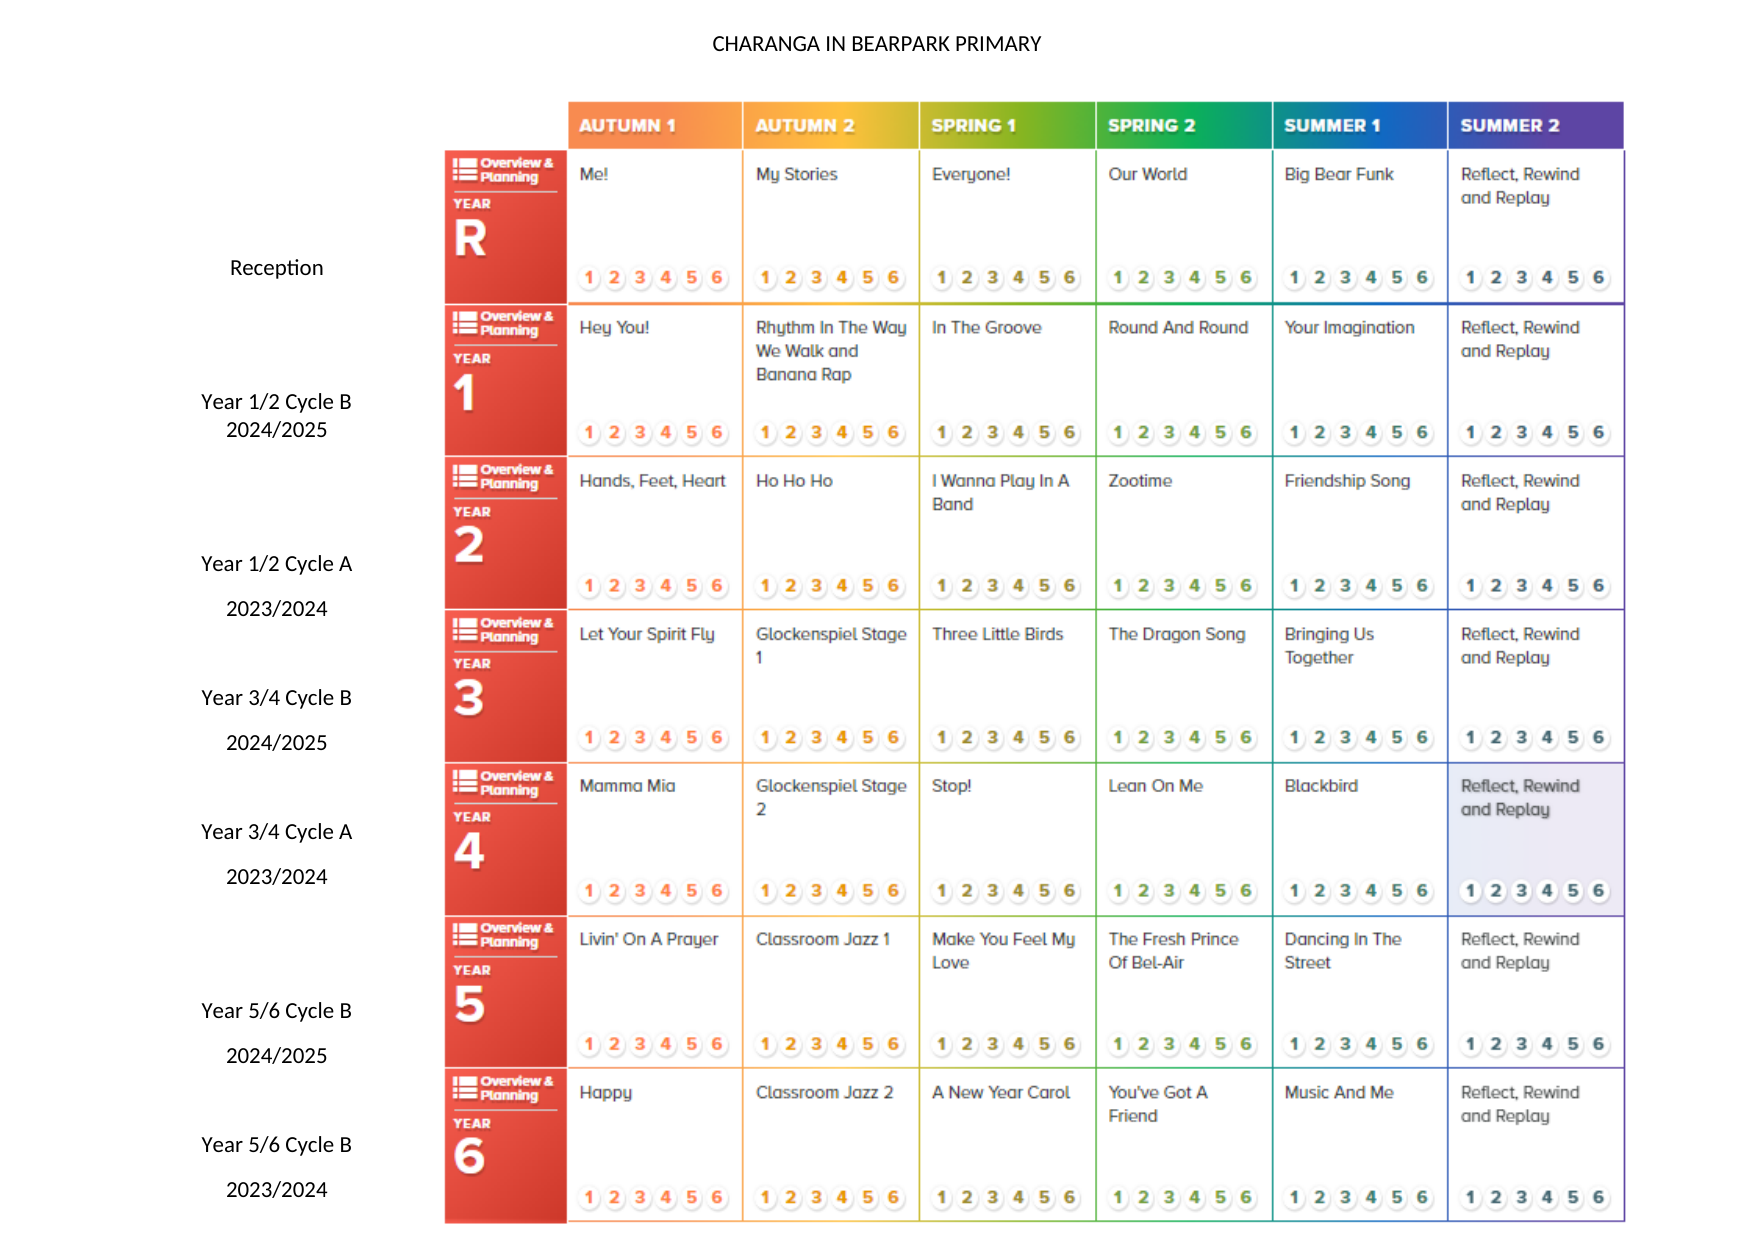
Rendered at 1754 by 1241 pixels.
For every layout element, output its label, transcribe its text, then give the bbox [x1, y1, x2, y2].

text Year 3/4 Cycle B [150, 683, 403, 711]
text Year 5/6 Cycle B [150, 996, 403, 1024]
text CHARANGA IN BEARPARK PRIMARY [150, 29, 1604, 58]
text Year 3/4 Cycle A [150, 817, 403, 845]
text Year 1/2 Cycle A [150, 549, 403, 577]
text 2023/2024 [150, 862, 403, 890]
text Reception [150, 253, 403, 281]
text Year 1/2 Cycle B 2024/2025 [150, 387, 403, 443]
text 2023/2024 [150, 594, 403, 622]
text 2023/2024 [150, 1175, 403, 1203]
text Year 5/6 Cycle B [150, 1130, 403, 1158]
text 2024/2025 [150, 728, 403, 756]
text 2024/2025 [150, 1041, 403, 1069]
